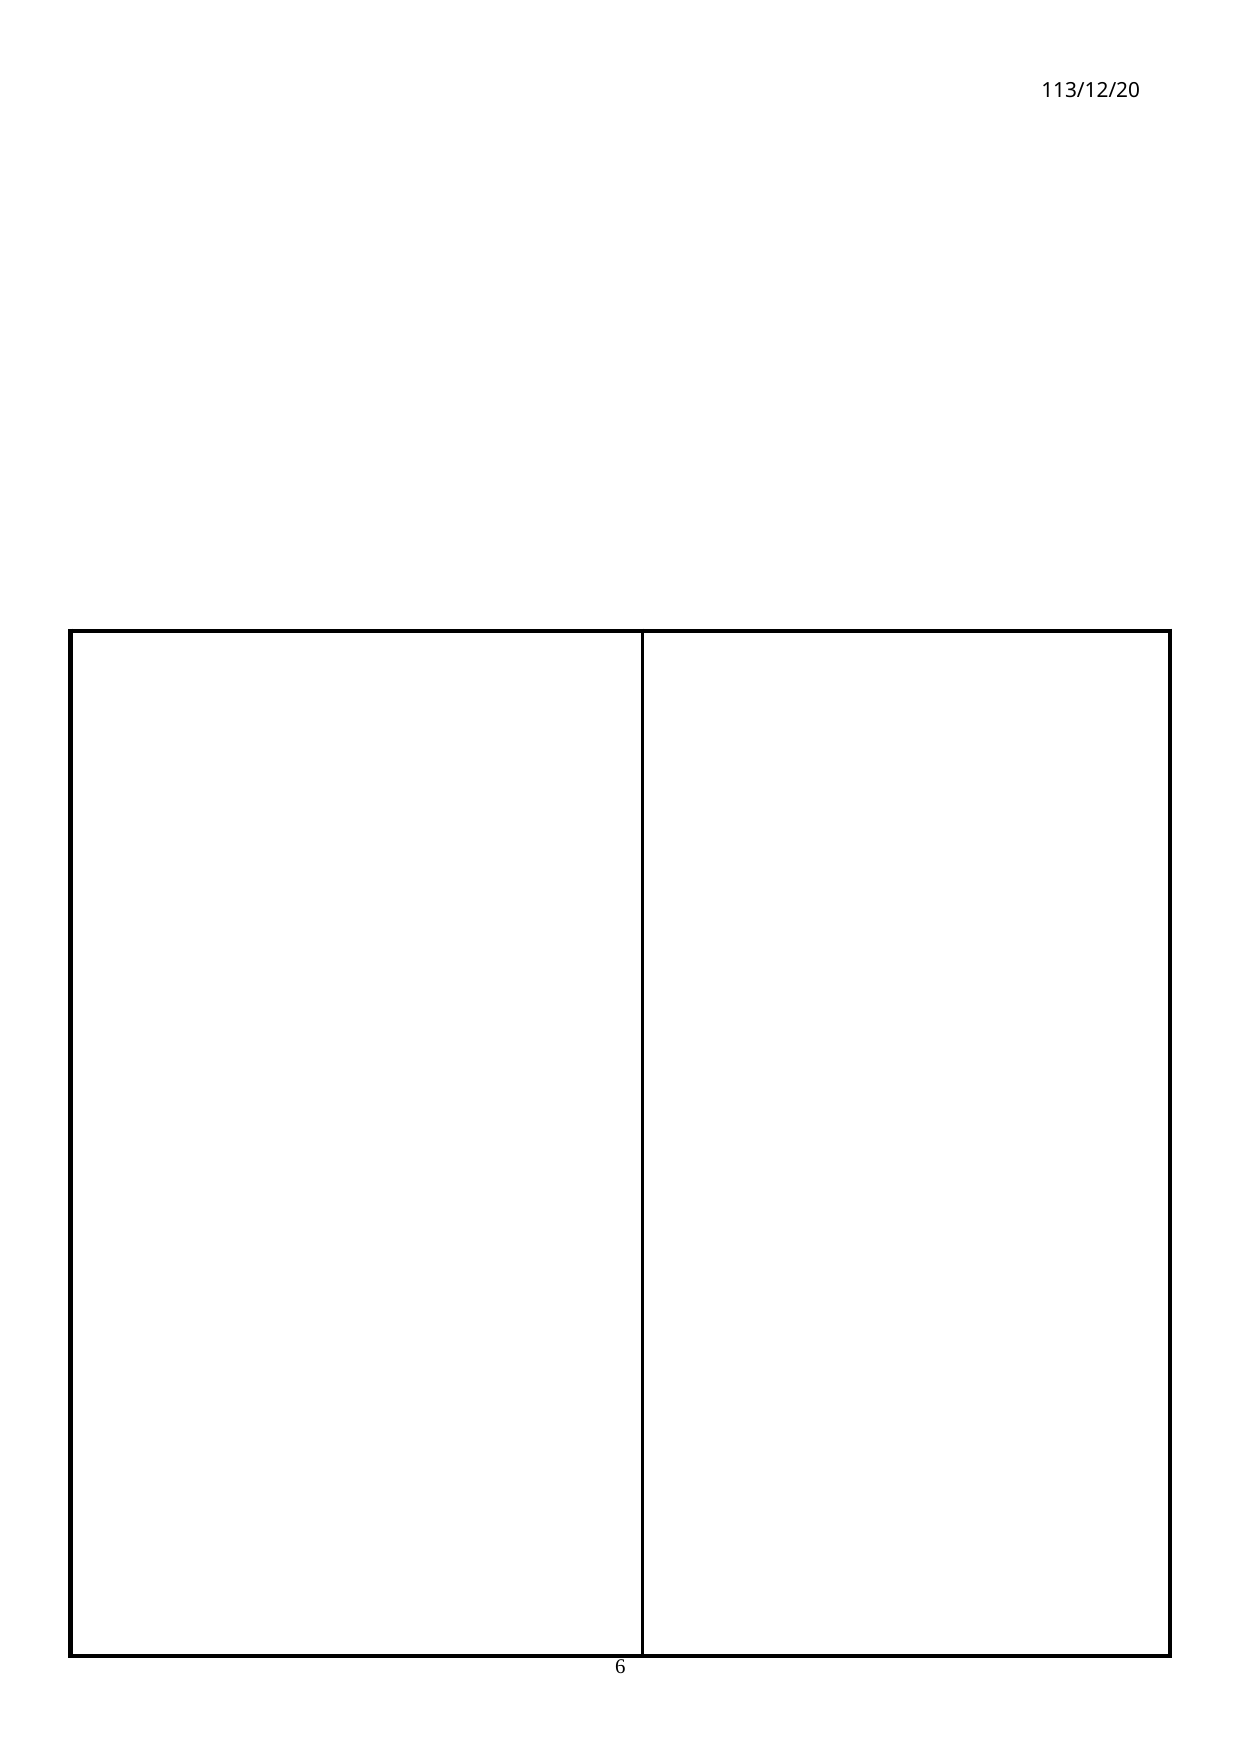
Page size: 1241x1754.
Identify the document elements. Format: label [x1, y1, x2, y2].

table_cell [73, 633, 641, 1654]
table_cell [644, 633, 1168, 1654]
